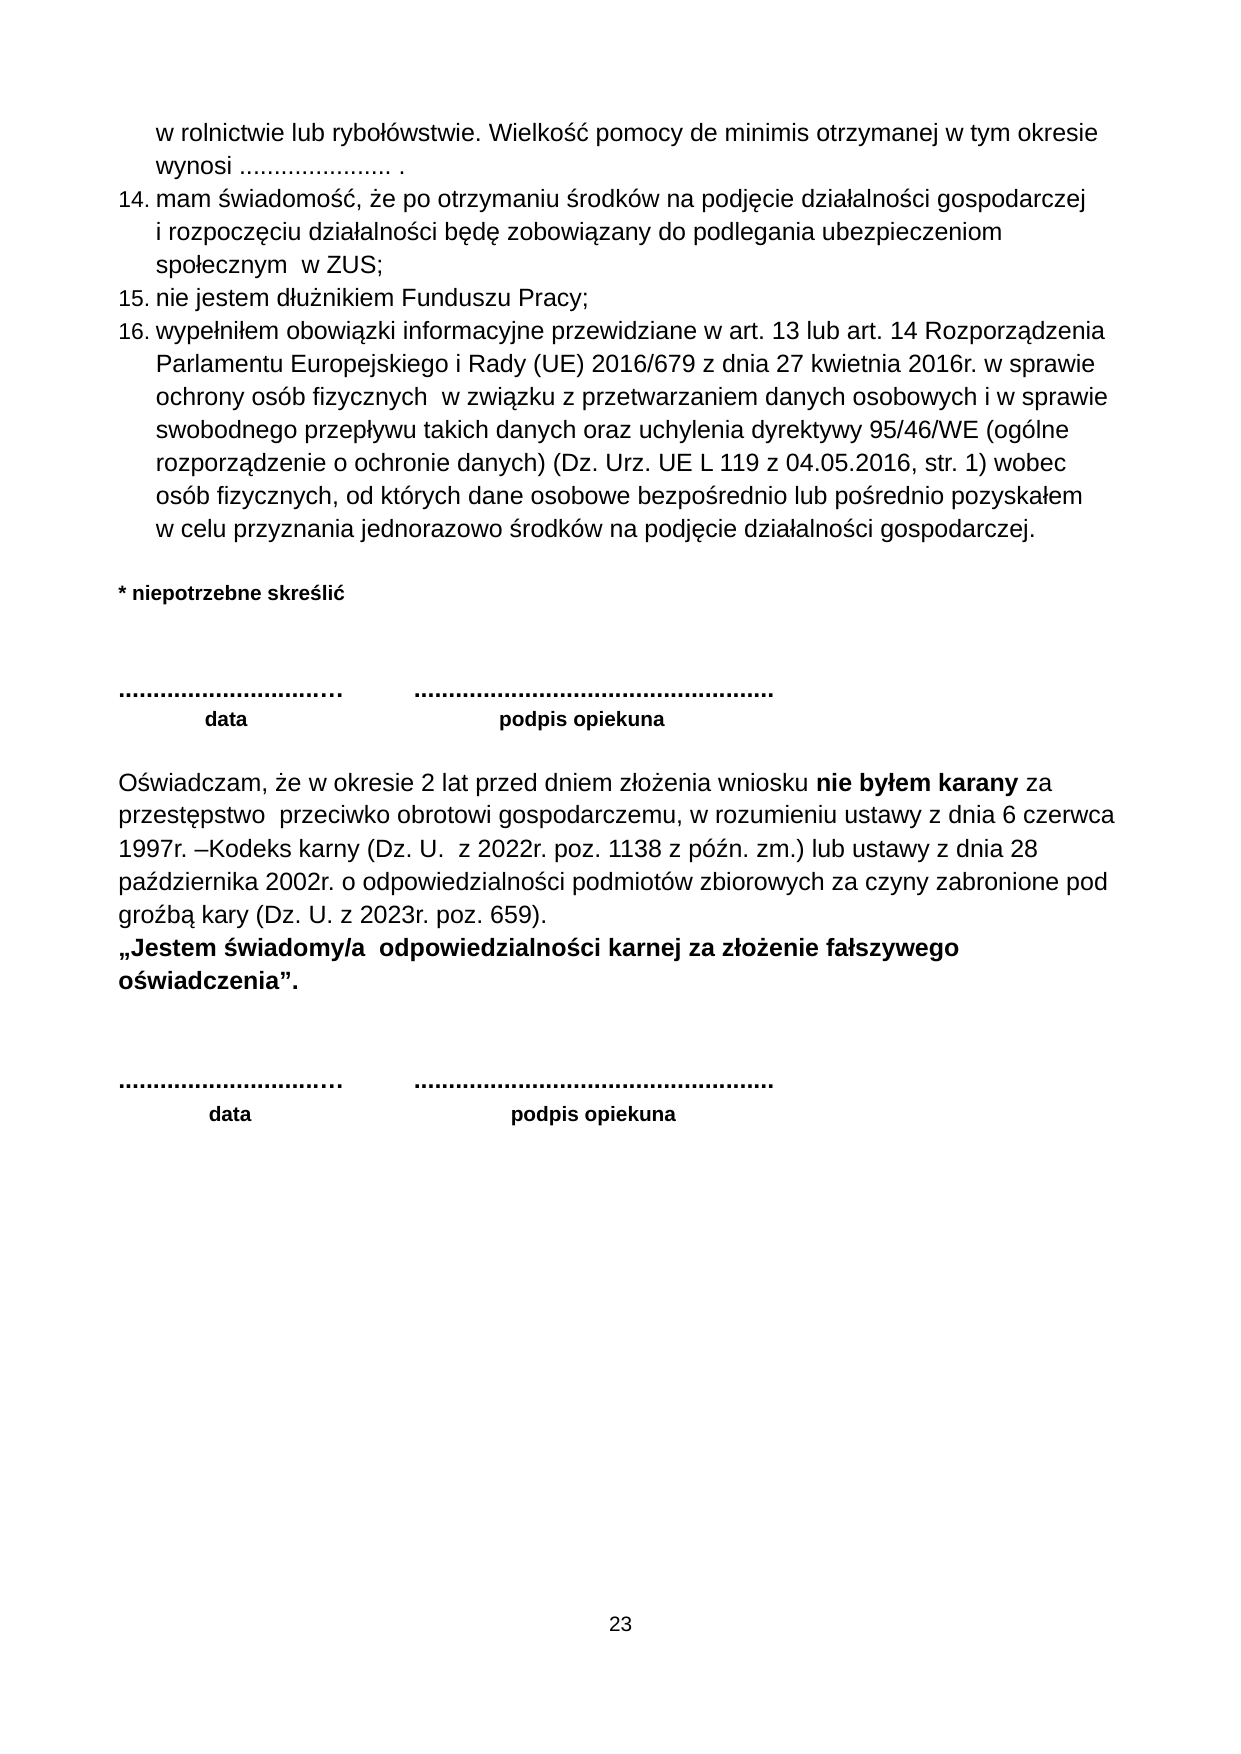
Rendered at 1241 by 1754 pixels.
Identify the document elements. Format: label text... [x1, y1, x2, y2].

text data podpis opiekuna [118, 1098, 1123, 1126]
list Oświadczam, że w okresie 2 lat przed dniem złożenia wniosku nie byłem karany za przestępstwo przeciwko obrotowi gospodarczemu, w rozumieniu ustawy z dnia 6 czerwca 1997r. –Kodeks karny (Dz. U. z 2022r. poz. 1138 z późn. zm.) lub ustawy z dnia 28 października 2002r. o odpowiedzialności podmiotów zbiorowych za czyny zabronione pod groźbą kary (Dz. U. z 2023r. poz. 659). [118, 767, 1123, 928]
text .............................… .................................................... [118, 1065, 1123, 1093]
list mam świadomość, że po otrzymaniu środków na podjęcie działalności gospodarczej i rozpoczęciu działalności będę zobowiązany do podlegania ubezpieczeniom społecznym w ZUS; [118, 184, 1123, 279]
list w rolnictwie lub rybołówstwie. Wielkość pomocy de minimis otrzymanej w tym okresie wynosi ...................... . [118, 118, 1123, 180]
list nie jestem dłużnikiem Funduszu Pracy; [118, 283, 1123, 312]
text * niepotrzebne skreślić [118, 580, 1123, 604]
text .............................… .................................................... [118, 674, 1123, 703]
list wypełniłem obowiązki informacyjne przewidziane w art. 13 lub art. 14 Rozporządzenia Parlamentu Europejskiego i Rady (UE) 2016/679 z dnia 27 kwietnia 2016r. w sprawie ochrony osób fizycznych w związku z przetwarzaniem danych osobowych i w sprawie swobodnego przepływu takich danych oraz uchylenia dyrektywy 95/46/WE (ogólne rozporządzenie o ochronie danych) (Dz. Urz. UE L 119 z 04.05.2016, str. 1) wobec osób fizycznych, od których dane osobowe bezpośrednio lub pośrednio pozyskałem w celu przyznania jednorazowo środków na podjęcie działalności gospodarczej. [118, 316, 1123, 543]
text „Jestem świadomy/a odpowiedzialności karnej za złożenie fałszywego oświadczenia”. [118, 933, 1123, 994]
text data podpis opiekuna [118, 707, 1123, 731]
